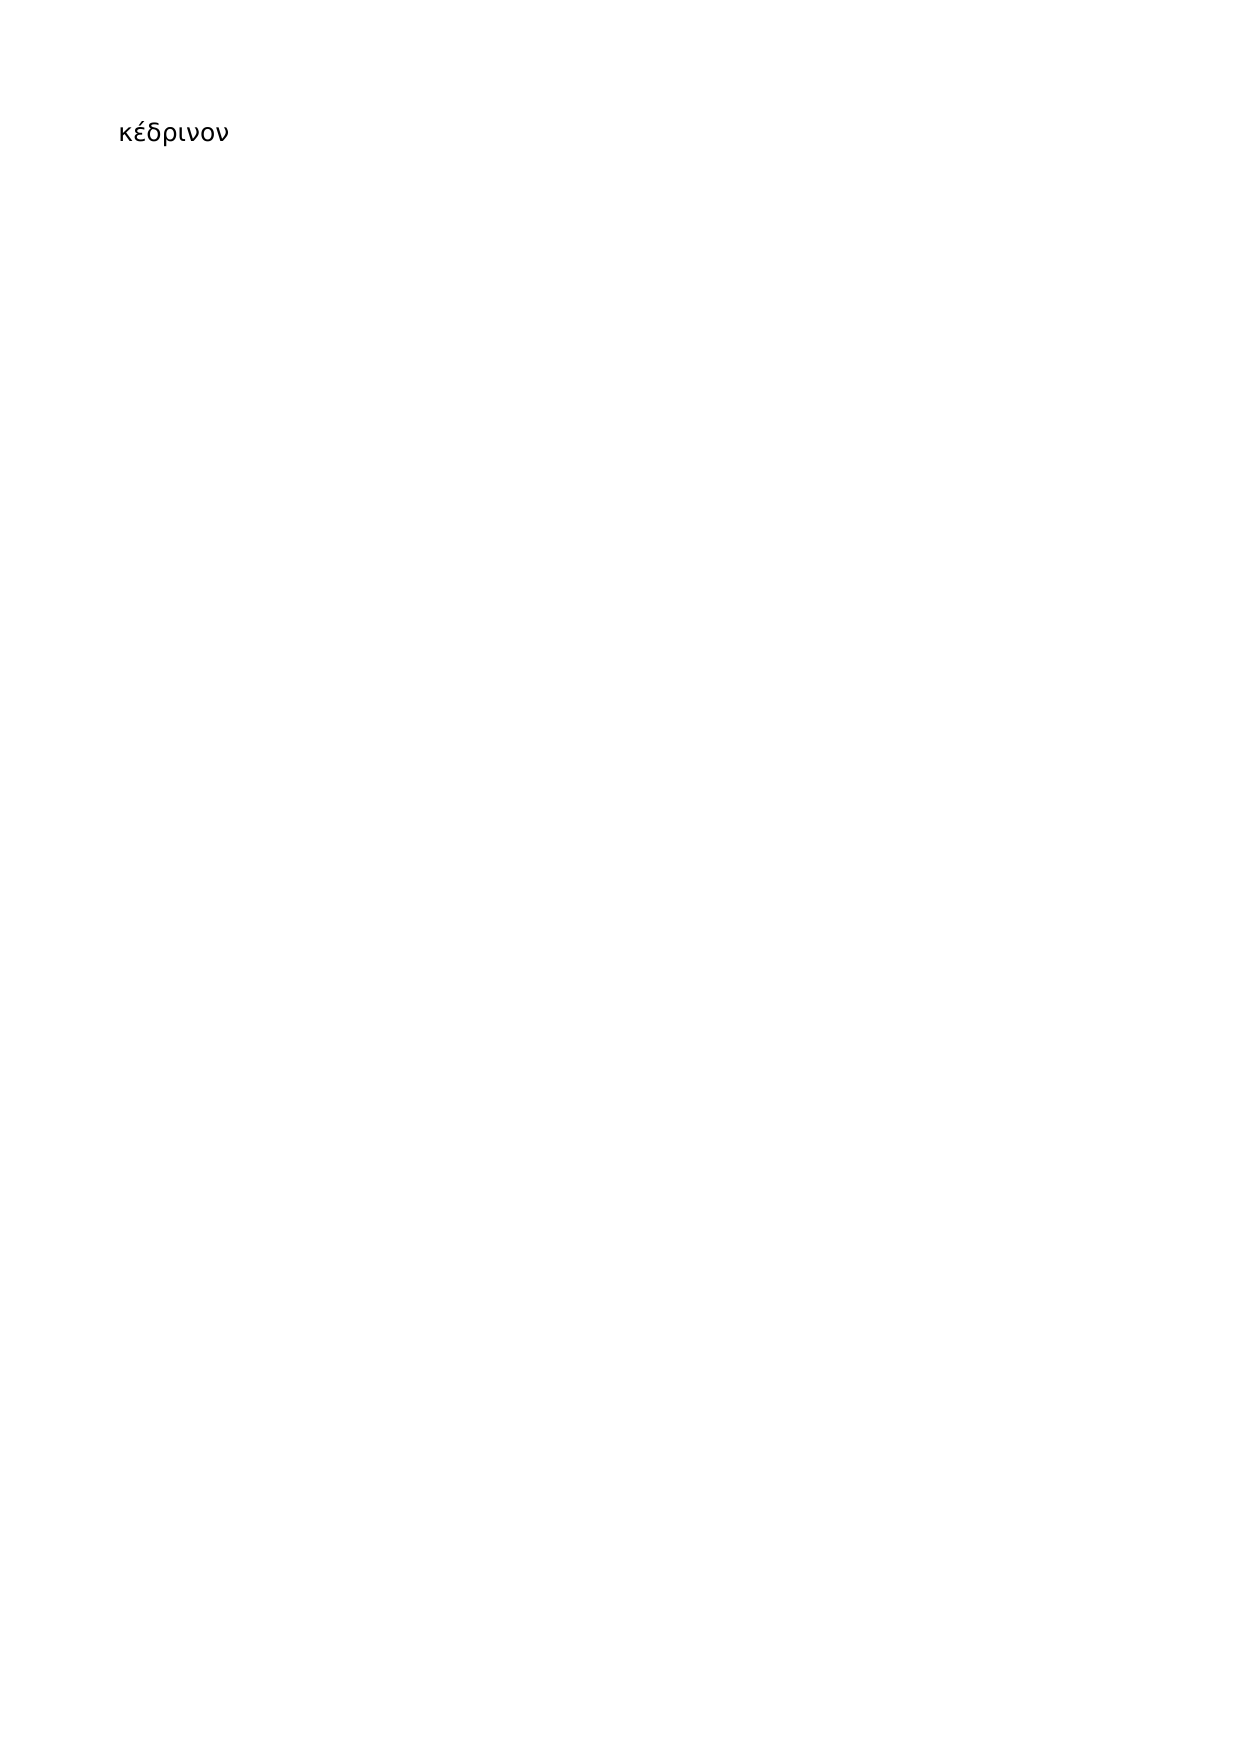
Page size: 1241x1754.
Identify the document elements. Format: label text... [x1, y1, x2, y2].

text κέδρινον [118, 118, 1122, 147]
